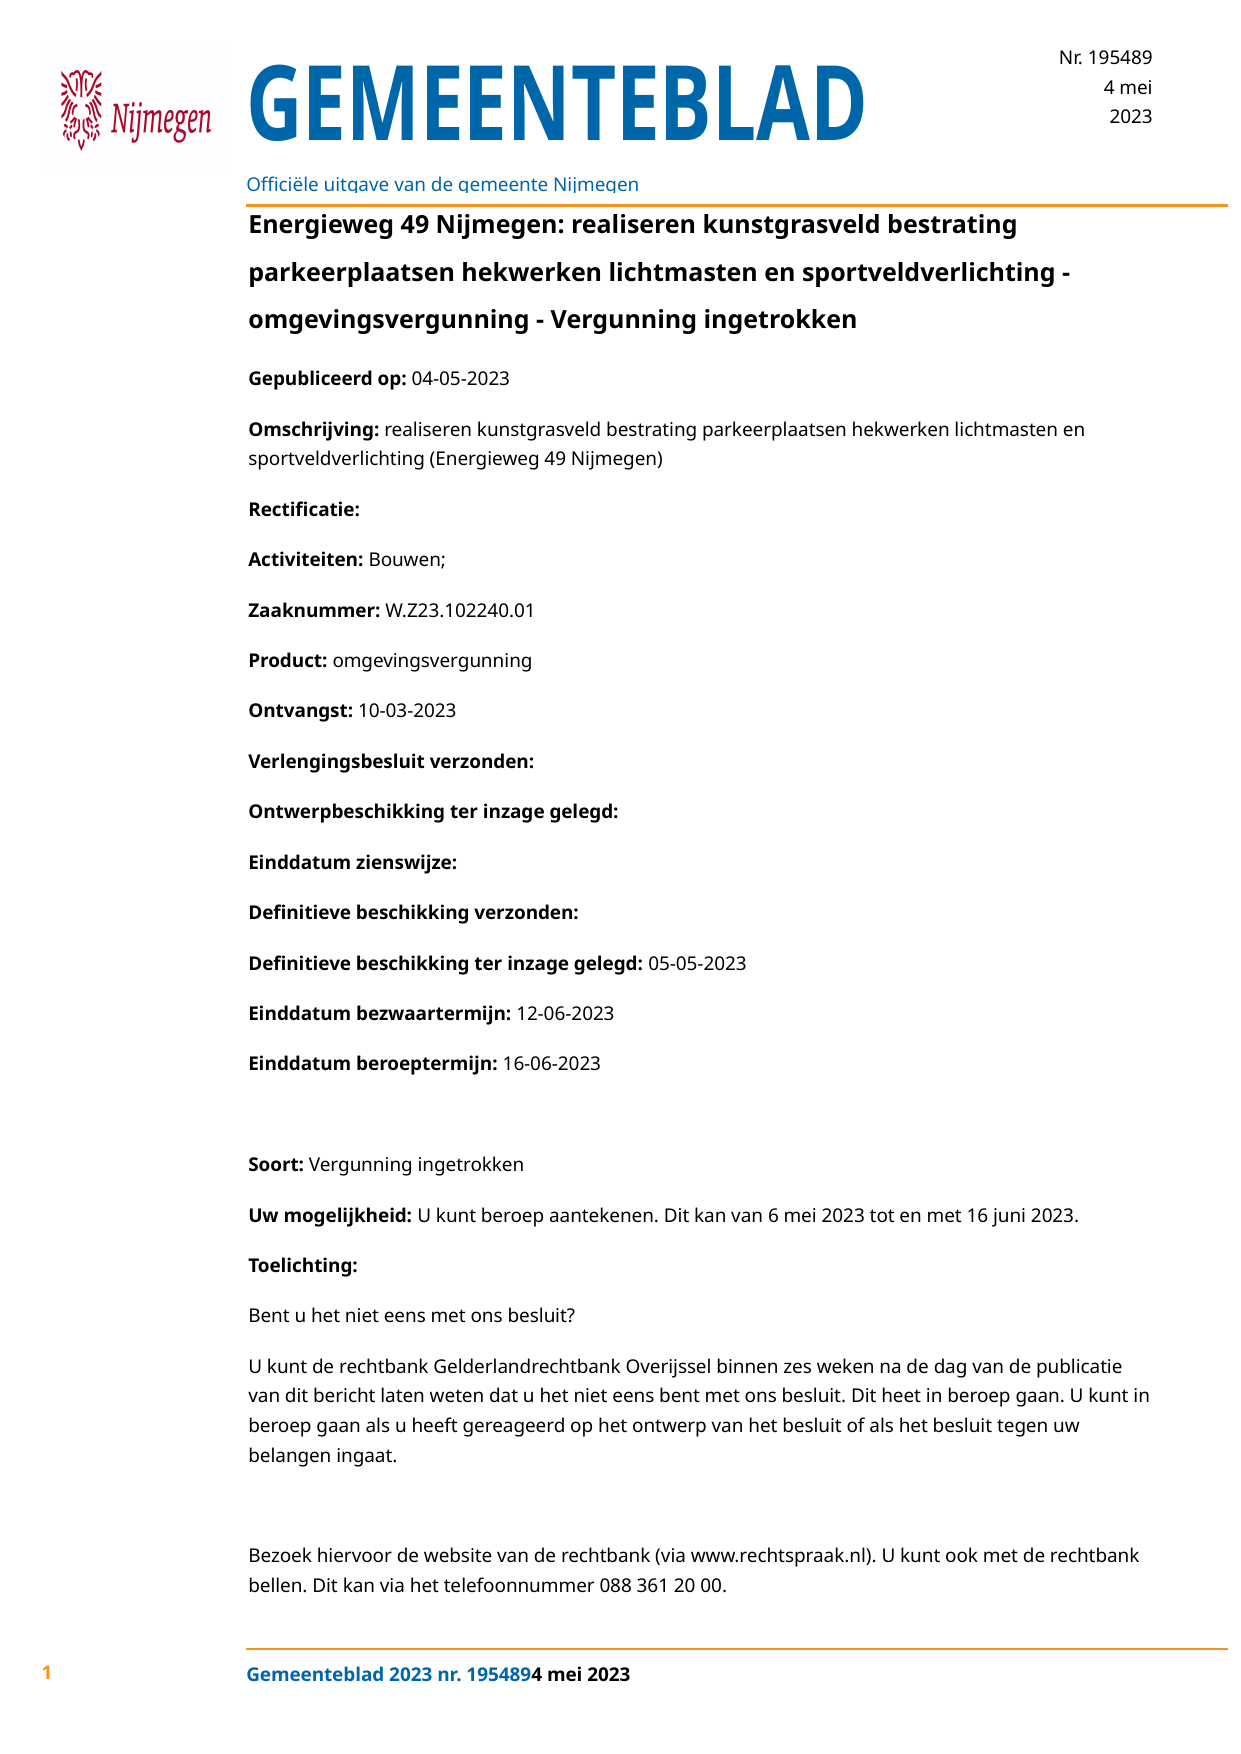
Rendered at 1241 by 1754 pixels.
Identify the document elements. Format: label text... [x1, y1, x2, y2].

text Bezoek hiervoor de website van de rechtbank (via www.rechtspraak.nl). U kunt ook met de rechtbank bellen. Dit kan via het telefoonnummer 088 361 20 00. [248, 1543, 1152, 1598]
text Ontwerpbeschikking ter inzage gelegd: [248, 798, 1152, 824]
picture [41, 47, 231, 172]
text Toelichting: [248, 1252, 1152, 1278]
text Einddatum beroeptermijn: 16-06-2023 [248, 1051, 1152, 1076]
text Uw mogelijkheid: U kunt beroep aantekenen. Dit kan van 6 mei 2023 tot en met 16 juni 2023. [248, 1202, 1152, 1227]
text Bent u het niet eens met ons besluit? [248, 1303, 1152, 1328]
text Soort: Vergunning ingetrokken [248, 1151, 1152, 1177]
text Gepubliceerd op: 04-05-2023 [248, 366, 1152, 391]
text Definitieve beschikking verzonden: [248, 899, 1152, 925]
text U kunt de rechtbank Gelderlandrechtbank Overijssel binnen zes weken na de dag van de publicatie van dit bericht laten weten dat u het niet eens bent met ons besluit. Dit heet in beroep gaan. U kunt in beroep gaan als u heeft gereageerd op het ontwerp van het besluit of als het besluit tegen uw belangen ingaat. [248, 1353, 1152, 1467]
text Activiteiten: Bouwen; [248, 546, 1152, 572]
text Definitieve beschikking ter inzage gelegd: 05-05-2023 [248, 950, 1152, 975]
text Einddatum bezwaartermijn: 12-06-2023 [248, 1000, 1152, 1026]
text Rectificatie: [248, 496, 1152, 522]
text Product: omgevingsvergunning [248, 647, 1152, 673]
text Einddatum zienswijze: [248, 849, 1152, 874]
text Omschrijving: realiseren kunstgrasveld bestrating parkeerplaatsen hekwerken lichtmasten en sportveldverlichting (Energieweg 49 Nijmegen) [248, 416, 1152, 471]
text Energieweg 49 Nijmegen: realiseren kunstgrasveld bestrating parkeerplaatsen hekwerken lichtmasten en sportveldverlichting - omgevingsvergunning - Vergunning ingetrokken [248, 207, 1152, 336]
text Ontvangst: 10-03-2023 [248, 698, 1152, 723]
text Verlengingsbesluit verzonden: [248, 748, 1152, 774]
text Zaaknummer: W.Z23.102240.01 [248, 597, 1152, 622]
